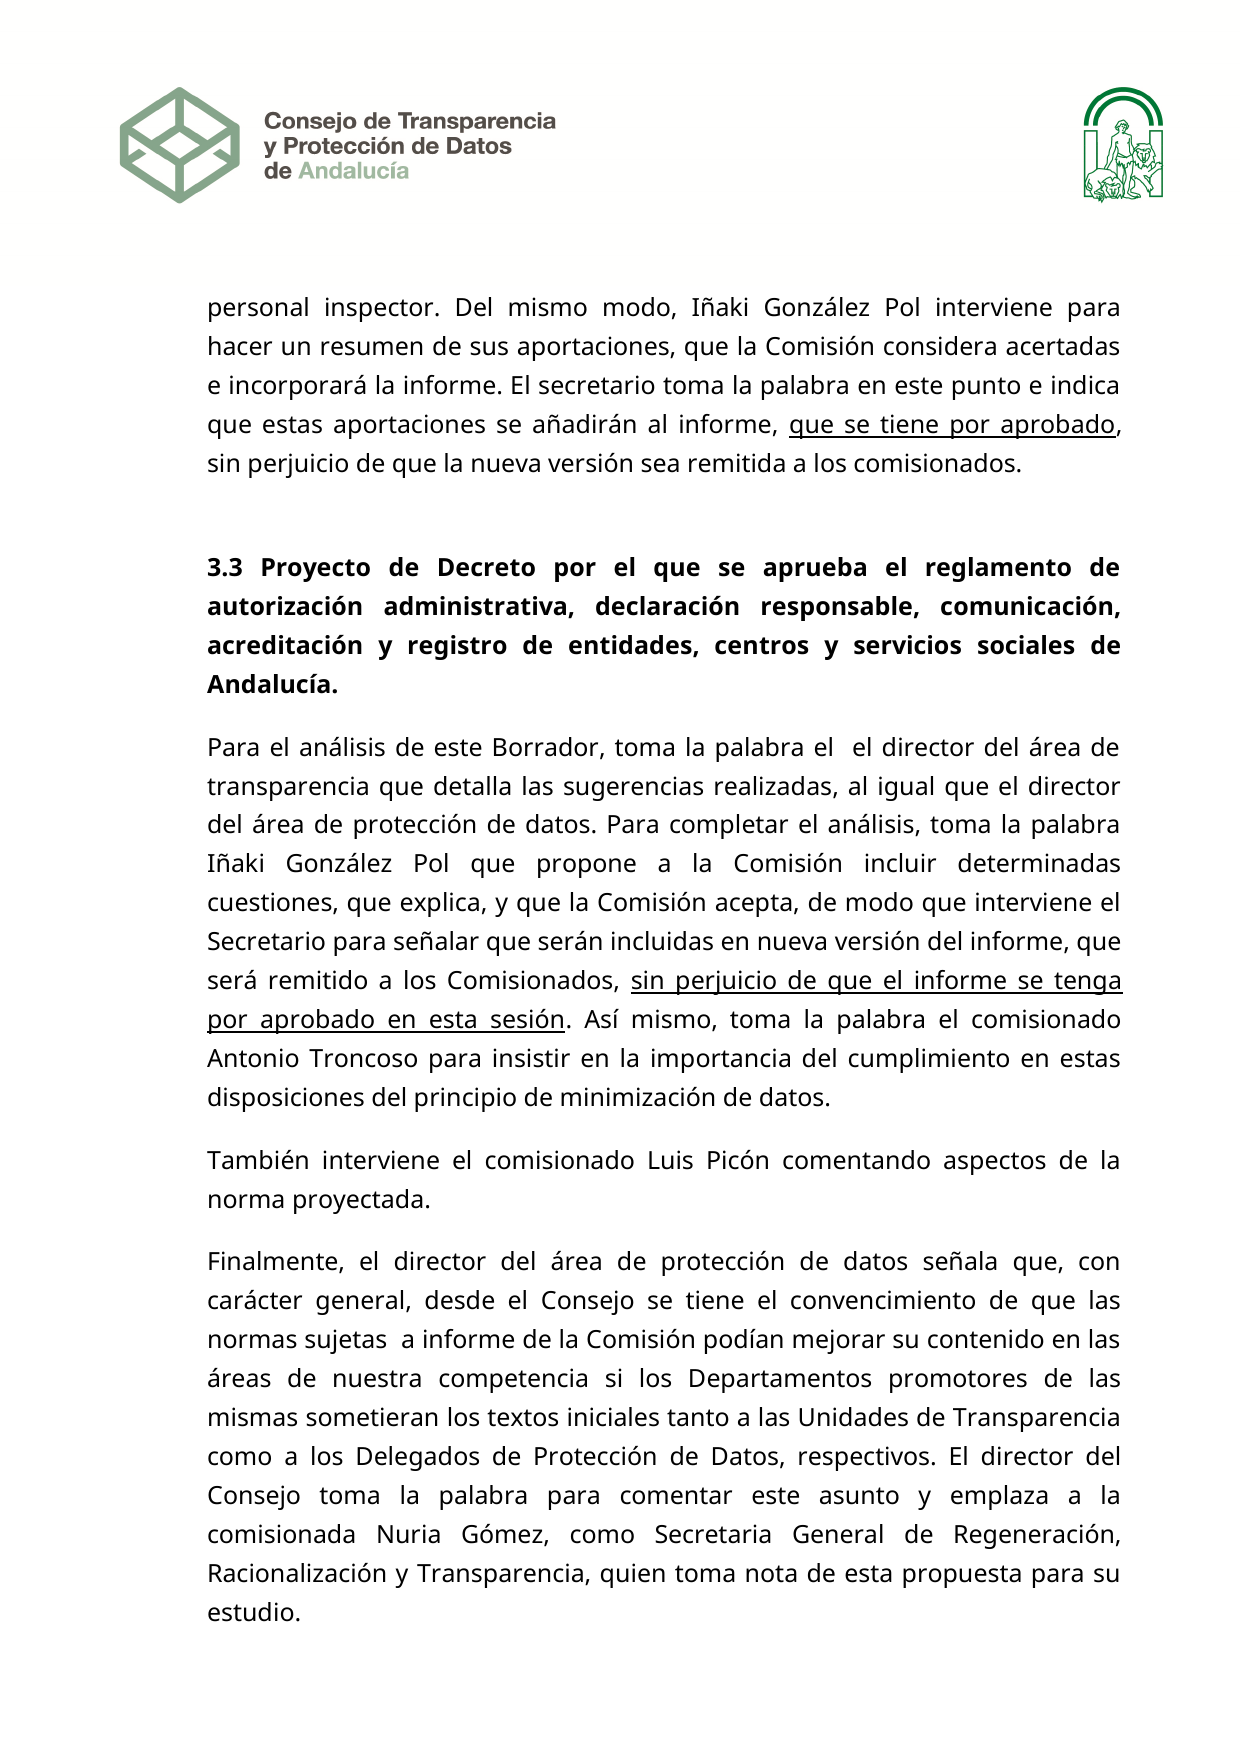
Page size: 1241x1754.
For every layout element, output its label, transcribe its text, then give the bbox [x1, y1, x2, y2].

text personal inspector. Del mismo modo, Iñaki González Pol interviene para hacer un resumen de sus aportaciones, que la Comisión considera acertadas e incorporará la informe. El secretario toma la palabra en este punto e indica que estas aportaciones se añadirán al informe, que se tiene por aprobado, sin perjuicio de que la nueva versión sea remitida a los comisionados. [207, 286, 1122, 480]
text Finalmente, el director del área de protección de datos señala que, con carácter general, desde el Consejo se tiene el convencimiento de que las normas sujetas a informe de la Comisión podían mejorar su contenido en las áreas de nuestra competencia si los Departamentos promotores de las mismas sometieran los textos iniciales tanto a las Unidades de Transparencia como a los Delegados de Protección de Datos, respectivos. El director del Consejo toma la palabra para comentar este asunto y emplaza a la comisionada Nuria Gómez, como Secretaria General de Regeneración, Racionalización y Transparencia, quien toma nota de esta propuesta para su estudio. [207, 1244, 1122, 1629]
text También interviene el comisionado Luis Picón comentando aspectos de la norma proyectada. [207, 1143, 1122, 1216]
text 3.3 Proyecto de Decreto por el que se aprueba el reglamento de autorización administrativa, declaración responsable, comunicación, acreditación y registro de entidades, centros y servicios sociales de Andalucía. [207, 550, 1122, 701]
text Para el análisis de este Borrador, toma la palabra el el director del área de transparencia que detalla las sugerencias realizadas, al igual que el director del área de protección de datos. Para completar el análisis, toma la palabra Iñaki González Pol que propone a la Comisión incluir determinadas cuestiones, que explica, y que la Comisión acepta, de modo que interviene el Secretario para señalar que serán incluidas en nueva versión del informe, que será remitido a los Comisionados, sin perjuicio de que el informe se tenga por aprobado en esta sesión. Así mismo, toma la palabra el comisionado Antonio Troncoso para insistir en la importancia del cumplimiento en estas disposiciones del principio de minimización de datos. [207, 729, 1122, 1114]
